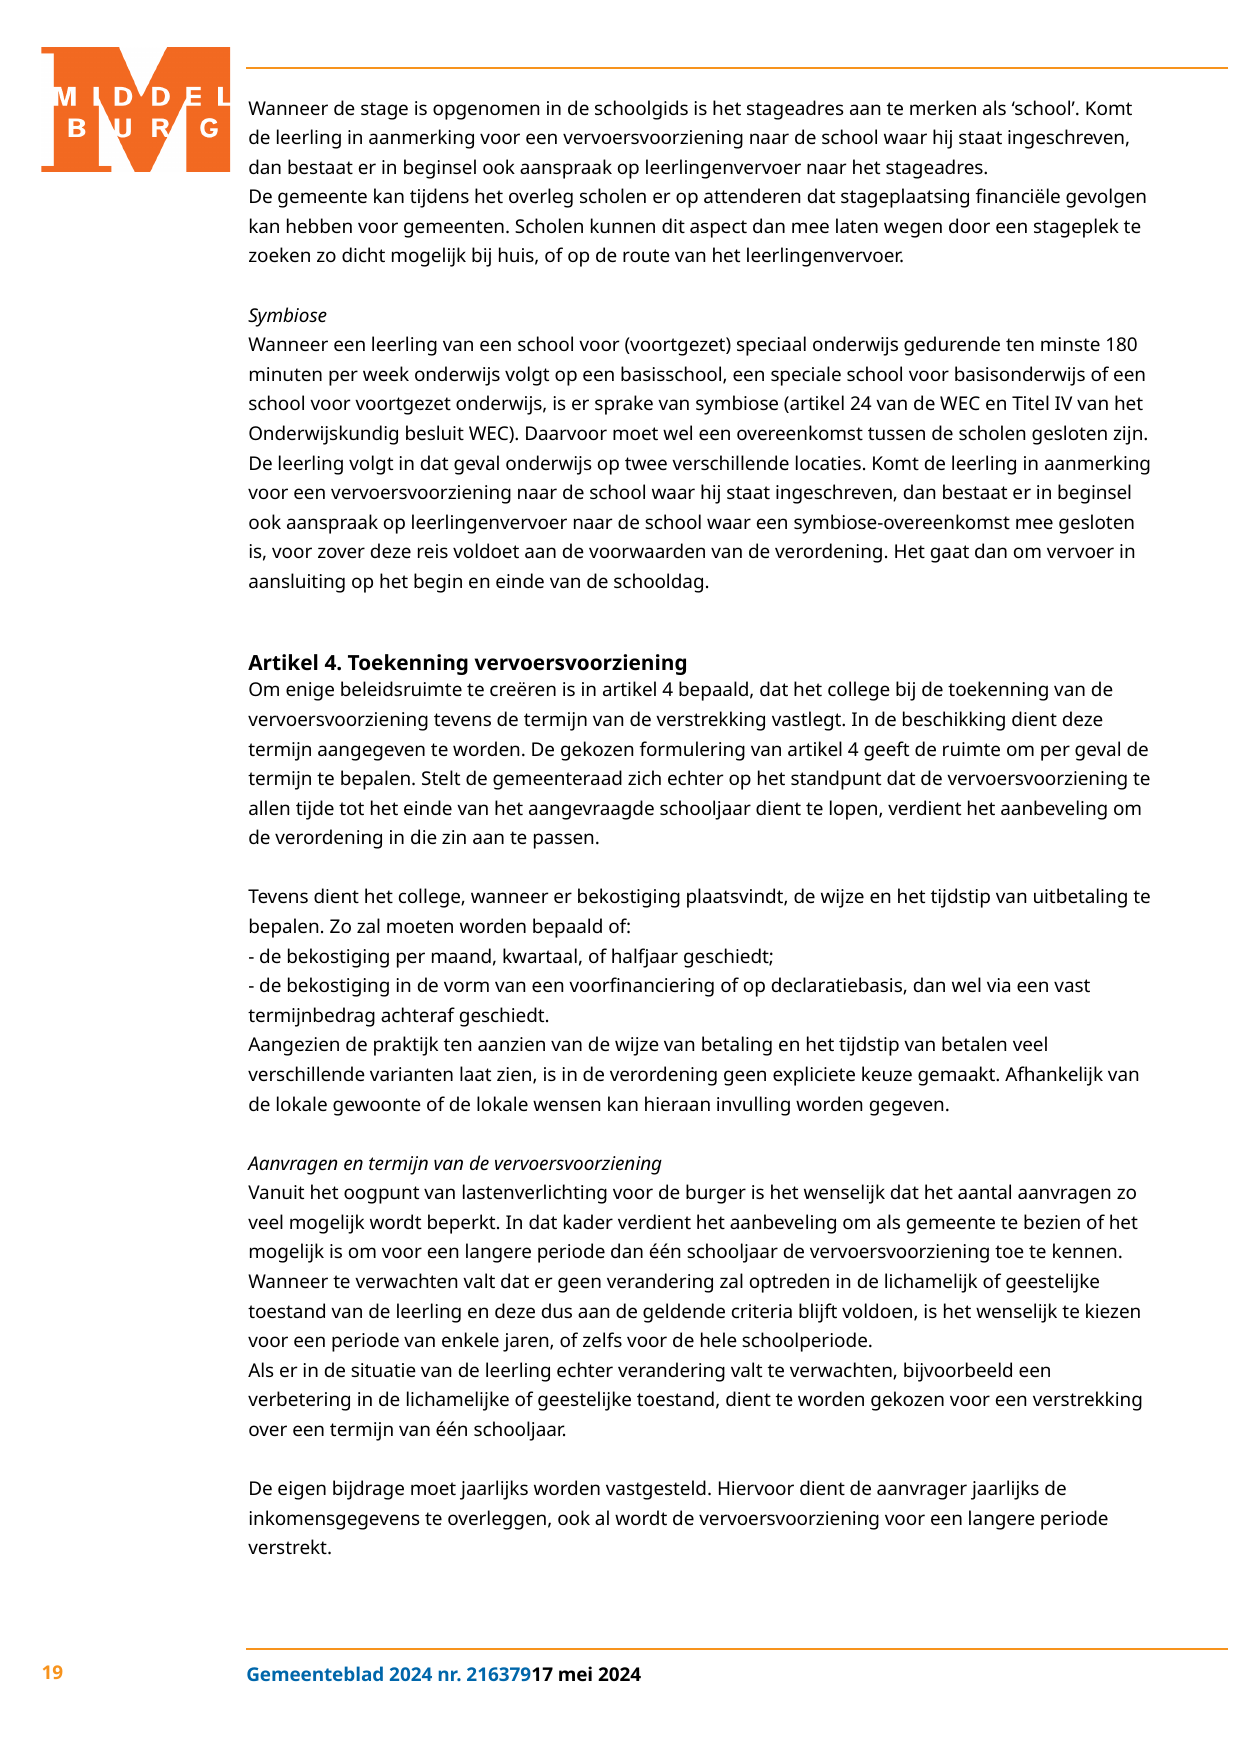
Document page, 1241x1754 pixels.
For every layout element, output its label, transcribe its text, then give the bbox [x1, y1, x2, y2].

text Vanuit het oogpunt van lastenverlichting voor de burger is het wenselijk dat het aantal aanvragen zo veel mogelijk wordt beperkt. In dat kader verdient het aanbeveling om als gemeente te bezien of het mogelijk is om voor een langere periode dan één schooljaar de vervoersvoorziening toe te kennen. Wanneer te verwachten valt dat er geen verandering zal optreden in de lichamelijk of geestelijke toestand van de leerling en deze dus aan de geldende criteria blijft voldoen, is het wenselijk te kiezen voor een periode van enkele jaren, of zelfs voor de hele schoolperiode. [248, 1179, 1152, 1353]
text - de bekostiging in de vorm van een voorfinanciering of op declaratiebasis, dan wel via een vast termijnbedrag achteraf geschiedt. [248, 972, 1152, 1028]
text De gemeente kan tijdens het overleg scholen er op attenderen dat stageplaatsing financiële gevolgen kan hebben voor gemeenten. Scholen kunnen dit aspect dan mee laten wegen door een stageplek te zoeken zo dicht mogelijk bij huis, of op de route van het leerlingenvervoer. [248, 183, 1152, 268]
text Artikel 4. Toekenning vervoersvoorziening [248, 648, 1152, 677]
text Tevens dient het college, wanneer er bekostiging plaatsvindt, de wijze en het tijdstip van uitbetaling te bepalen. Zo zal moeten worden bepaald of: [248, 884, 1152, 939]
text Wanneer de stage is opgenomen in de schoolgids is het stageadres aan te merken als ‘school’. Komt de leerling in aanmerking voor een vervoersvoorziening naar de school waar hij staat ingeschreven, dan bestaat er in beginsel ook aanspraak op leerlingenvervoer naar het stageadres. [248, 95, 1152, 180]
text - de bekostiging per maand, kwartaal, of halfjaar geschiedt; [248, 943, 1152, 968]
text De eigen bijdrage moet jaarlijks worden vastgesteld. Hiervoor dient de aanvrager jaarlijks de inkomensgegevens te overleggen, ook al wordt de vervoersvoorziening voor een langere periode verstrekt. [248, 1475, 1152, 1560]
text Aangezien de praktijk ten aanzien van de wijze van betaling en het tijdstip van betalen veel verschillende varianten laat zien, is in de verordening geen expliciete keuze gemaakt. Afhankelijk van de lokale gewoonte of de lokale wensen kan hieraan invulling worden gegeven. [248, 1032, 1152, 1116]
text Symbiose [248, 302, 1152, 328]
text Om enige beleidsruimte te creëren is in artikel 4 bepaald, dat het college bij de toekenning van de vervoersvoorziening tevens de termijn van de verstrekking vastlegt. In de beschikking dient deze termijn aangegeven te worden. De gekozen formulering van artikel 4 geeft de ruimte om per geval de termijn te bepalen. Stelt de gemeenteraad zich echter op het standpunt dat de vervoersvoorziening te allen tijde tot het einde van het aangevraagde schooljaar dient te lopen, verdient het aanbeveling om de verordening in die zin aan te passen. [248, 677, 1152, 850]
picture [41, 47, 231, 172]
text Als er in de situatie van de leerling echter verandering valt te verwachten, bijvoorbeeld een verbetering in de lichamelijke of geestelijke toestand, dient te worden gekozen voor een verstrekking over een termijn van één schooljaar. [248, 1357, 1152, 1442]
text Wanneer een leerling van een school voor (voortgezet) speciaal onderwijs gedurende ten minste 180 minuten per week onderwijs volgt op een basisschool, een speciale school voor basisonderwijs of een school voor voortgezet onderwijs, is er sprake van symbiose (artikel 24 van de WEC en Titel IV van het Onderwijskundig besluit WEC). Daarvoor moet wel een overeenkomst tussen de scholen gesloten zijn. De leerling volgt in dat geval onderwijs op twee verschillende locaties. Komt de leerling in aanmerking voor een vervoersvoorziening naar de school waar hij staat ingeschreven, dan bestaat er in beginsel ook aanspraak op leerlingenvervoer naar de school waar een symbiose-overeenkomst mee gesloten is, voor zover deze reis voldoet aan de voorwaarden van de verordening. Het gaat dan om vervoer in aansluiting op het begin en einde van de schooldag. [248, 331, 1152, 594]
text Aanvragen en termijn van de vervoersvoorziening [248, 1150, 1152, 1176]
